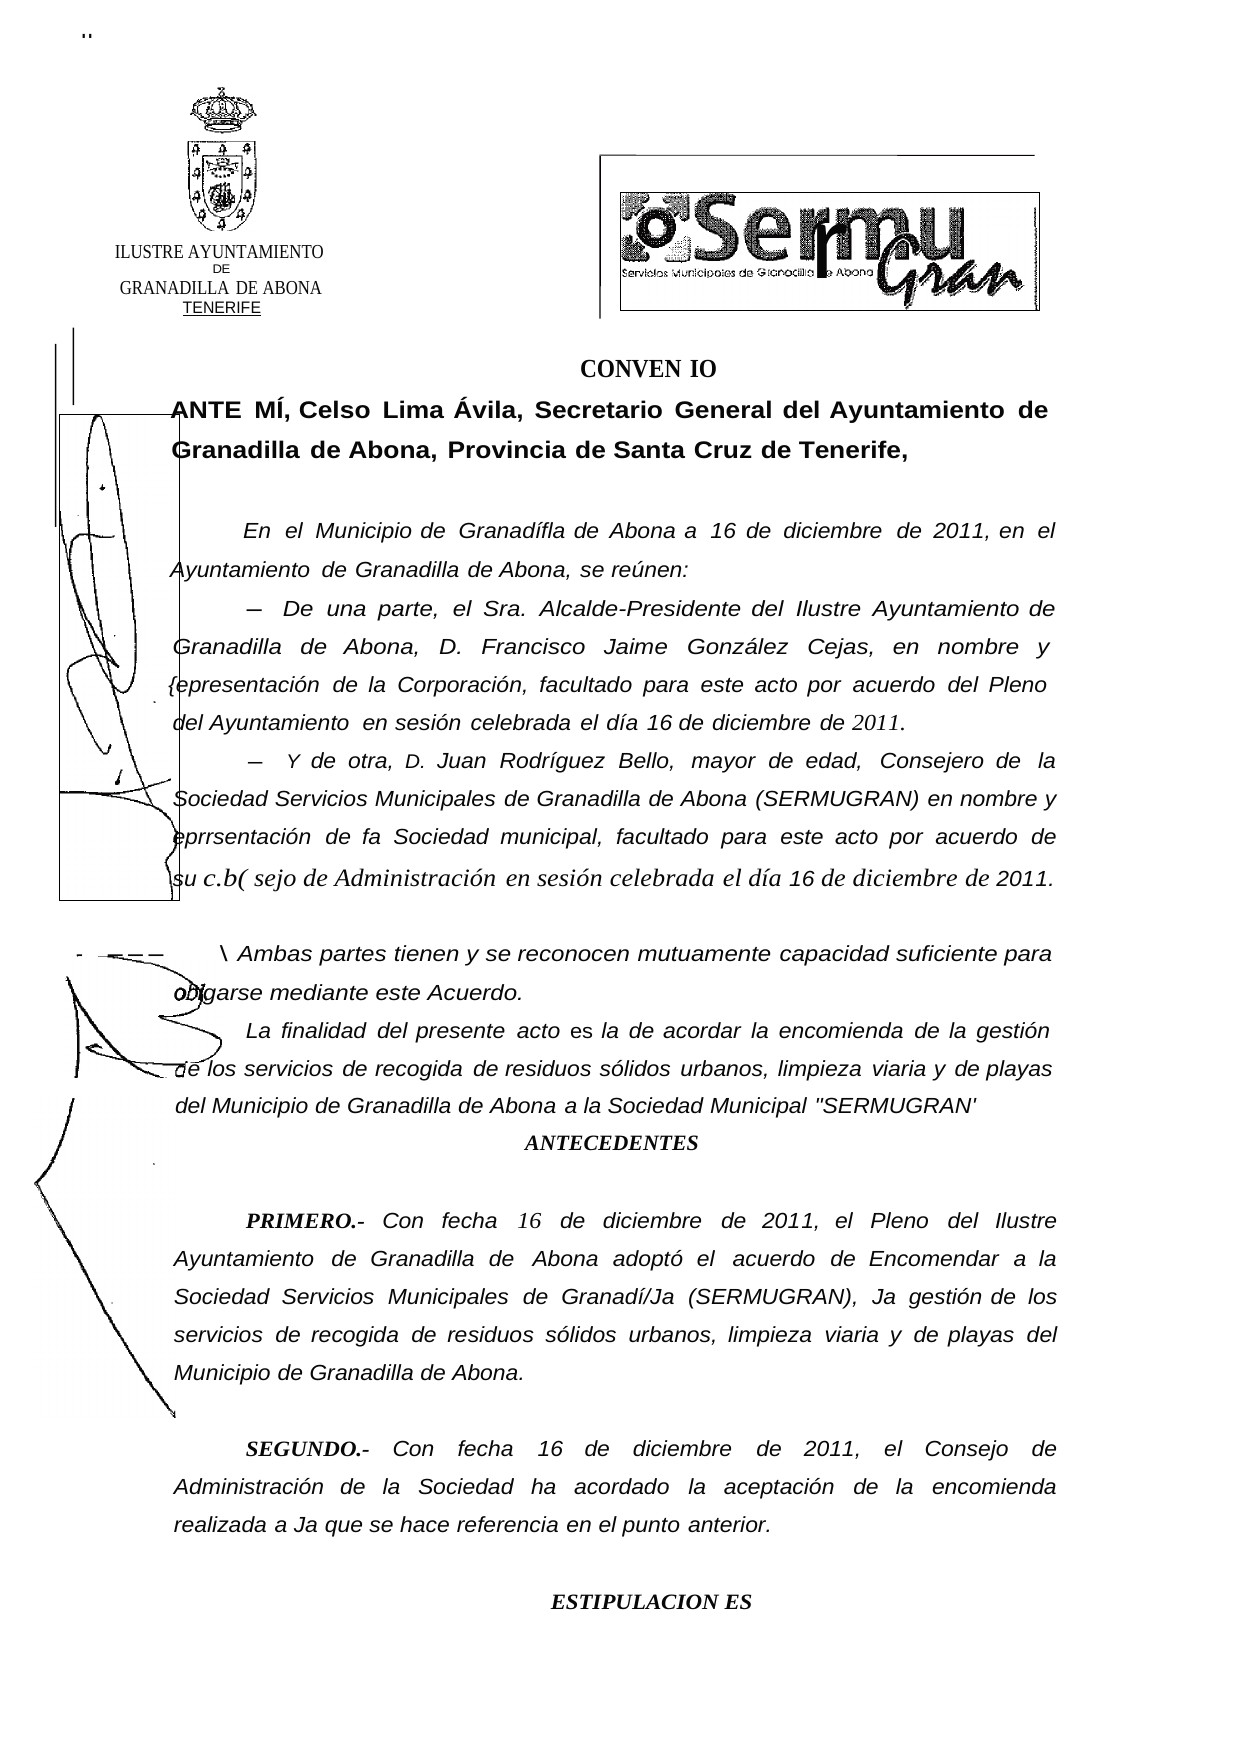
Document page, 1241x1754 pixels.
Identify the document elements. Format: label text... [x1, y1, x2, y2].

text - Y de otra, D. Juan Rodríguez Bello, mayor de edad, Consejero de la Sociedad Servicios Municipales de Granadilla de Abona (SERMUGRAN) en nombre y eprrsentación de fa Sociedad municipal, facultado para este acto por acuerdo de su c.b( sejo de Administración en sesión celebrada el día 16 de diciembre de 2011. [172, 747, 1056, 892]
list --- \ Ambas partes tienen y se reconocen mutuamente capacidad suficiente para o igarse mediante este Acuerdo. [76, 941, 1055, 1004]
picture [33, 1098, 176, 1418]
text TENERIFE [112, 299, 331, 317]
picture [60, 415, 179, 900]
text GRANADILLA DE ABONA [112, 277, 329, 299]
text ILUSTRE AYUNTAMIENTO [112, 240, 326, 263]
subtitle ANTECEDENTES [470, 1130, 754, 1155]
picture [65, 956, 223, 1078]
text La finalidad del presente acto es la de acordar la encomienda de la gestión e los servicios de recogida de residuos sólidos urbanos, limpieza viaria y de playas [187, 1018, 1055, 1081]
text CONVEN IO [523, 353, 773, 383]
text .. [80, 2, 1069, 46]
text En el Municipio de Granadífla de Abona a 16 de diciembre de 2011, en el Ayuntamiento de Granadilla de Abona, se reúnen: [170, 517, 1055, 582]
picture [186, 87, 259, 231]
text - De una parte, el Sra. Alcalde-Presidente del Ilustre Ayuntamiento de Granadilla de Abona, D. Francisco Jaime González Cejas, en nombre y [172, 596, 1055, 659]
text ANTE MÍ, Celso Lima Ávila, Secretario General del Ayuntamiento de Granadilla de Abona, Provincia de Santa Cruz de Tenerife, [170, 396, 1055, 464]
text r [621, 171, 1039, 307]
text DE [112, 263, 331, 277]
subtitle ESTIPULACION ES [523, 1589, 779, 1614]
text SEGUNDO.- Con fecha 16 de diciembre de 2011, el Consejo de Administración de la Sociedad ha acordado la aceptación de la encomienda realizada a Ja que se hace referencia en el punto anterior. [174, 1436, 1057, 1537]
text PRIMERO.- Con fecha 16 de diciembre de 2011, el Pleno del Ilustre Ayuntamiento de Granadilla de Abona adoptó el acuerdo de Encomendar a la Sociedad Servicios Municipales de Granadí/Ja (SERMUGRAN), Ja gestión de los servicios de recogida de residuos sólidos urbanos, limpieza viaria y de playas del Municipio de Granadilla de Abona. [174, 1207, 1057, 1385]
text {epresentación de la Corporación, facultado para este acto por acuerdo del Pleno del Ayuntamiento en sesión celebrada el día 16 de diciembre de 2011. [168, 672, 1054, 735]
text del Municipio de Granadilla de Abona a la Sociedad Municipal "SERMUGRAN' [175, 1093, 1069, 1118]
